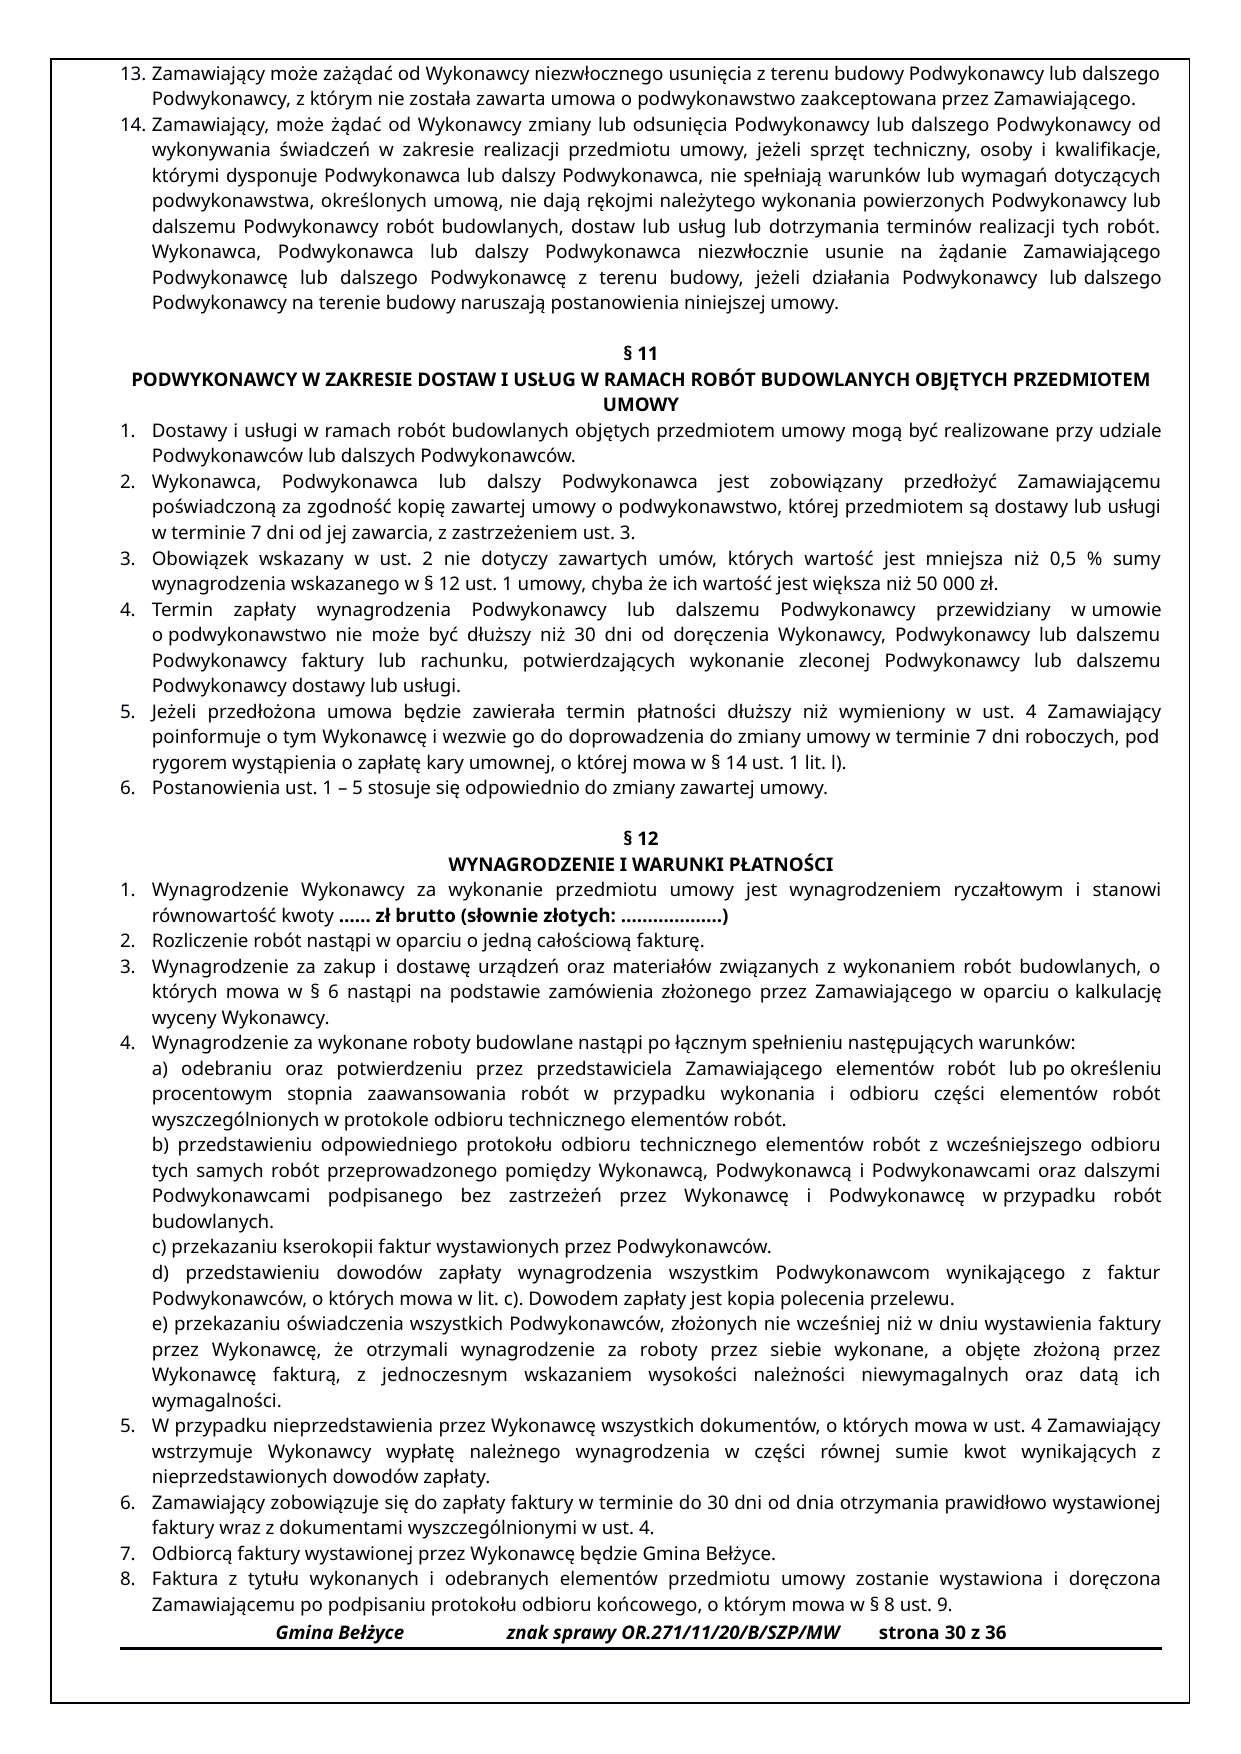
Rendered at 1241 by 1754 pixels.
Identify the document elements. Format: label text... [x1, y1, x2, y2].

text § 11 [120, 341, 1162, 366]
list Termin zapłaty wynagrodzenia Podwykonawcy lub dalszemu Podwykonawcy przewidziany w umowie o podwykonawstwo nie może być dłuższy niż 30 dni od doręczenia Wykonawcy, Podwykonawcy lub dalszemu Podwykonawcy faktury lub rachunku, potwierdzających wykonanie zleconej Podwykonawcy lub dalszemu Podwykonawcy dostawy lub usługi. [120, 596, 1162, 698]
list c) przekazaniu kserokopii faktur wystawionych przez Podwykonawców. [152, 1234, 1162, 1259]
list b) przedstawieniu odpowiedniego protokołu odbioru technicznego elementów robót z wcześniejszego odbioru tych samych robót przeprowadzonego pomiędzy Wykonawcą, Podwykonawcą i Podwykonawcami oraz dalszymi Podwykonawcami podpisanego bez zastrzeżeń przez Wykonawcę i Podwykonawcę w przypadku robót budowlanych. [152, 1132, 1162, 1234]
list Wynagrodzenie za wykonane roboty budowlane nastąpi po łącznym spełnieniu następujących warunków: [120, 1030, 1162, 1055]
list d) przedstawieniu dowodów zapłaty wynagrodzenia wszystkim Podwykonawcom wynikającego z faktur Podwykonawców, o których mowa w lit. c). Dowodem zapłaty jest kopia polecenia przelewu. [152, 1259, 1162, 1310]
list Obowiązek wskazany w ust. 2 nie dotyczy zawartych umów, których wartość jest mniejsza niż 0,5 % sumy wynagrodzenia wskazanego w § 12 ust. 1 umowy, chyba że ich wartość jest większa niż 50 000 zł. [120, 545, 1162, 596]
list a) odebraniu oraz potwierdzeniu przez przedstawiciela Zamawiającego elementów robót lub po określeniu procentowym stopnia zaawansowania robót w przypadku wykonania i odbioru części elementów robót wyszczególnionych w protokole odbioru technicznego elementów robót. [152, 1055, 1162, 1132]
list Rozliczenie robót nastąpi w oparciu o jedną całościową fakturę. [120, 928, 1162, 953]
list Wynagrodzenie Wykonawcy za wykonanie przedmiotu umowy jest wynagrodzeniem ryczałtowym i stanowi równowartość kwoty …… zł brutto (słownie złotych: ……………….) [120, 877, 1162, 928]
list e) przekazaniu oświadczenia wszystkich Podwykonawców, złożonych nie wcześniej niż w dniu wystawienia faktury przez Wykonawcę, że otrzymali wynagrodzenie za roboty przez siebie wykonane, a objęte złożoną przez Wykonawcę fakturą, z jednoczesnym wskazaniem wysokości należności niewymagalnych oraz datą ich wymagalności. [152, 1310, 1162, 1412]
list Postanowienia ust. 1 – 5 stosuje się odpowiednio do zmiany zawartej umowy. [120, 774, 1162, 800]
text WYNAGRODZENIE I WARUNKI PŁATNOŚCI [120, 851, 1162, 877]
list W przypadku nieprzedstawienia przez Wykonawcę wszystkich dokumentów, o których mowa w ust. 4 Zamawiający wstrzymuje Wykonawcy wypłatę należnego wynagrodzenia w części równej sumie kwot wynikających z nieprzedstawionych dowodów zapłaty. [120, 1412, 1162, 1489]
list Zamawiający zobowiązuje się do zapłaty faktury w terminie do 30 dni od dnia otrzymania prawidłowo wystawionej faktury wraz z dokumentami wyszczególnionymi w ust. 4. [120, 1489, 1162, 1540]
text PODWYKONAWCY W ZAKRESIE DOSTAW I USŁUG W RAMACH ROBÓT BUDOWLANYCH OBJĘTYCH PRZEDMIOTEM UMOWY [120, 366, 1162, 417]
list Faktura z tytułu wykonanych i odebranych elementów przedmiotu umowy zostanie wystawiona i doręczona Zamawiającemu po podpisaniu protokołu odbioru końcowego, o którym mowa w § 8 ust. 9. [120, 1566, 1162, 1617]
list Dostawy i usługi w ramach robót budowlanych objętych przedmiotem umowy mogą być realizowane przy udziale Podwykonawców lub dalszych Podwykonawców. [120, 417, 1162, 468]
list Jeżeli przedłożona umowa będzie zawierała termin płatności dłuższy niż wymieniony w ust. 4 Zamawiający poinformuje o tym Wykonawcę i wezwie go do doprowadzenia do zmiany umowy w terminie 7 dni roboczych, pod rygorem wystąpienia o zapłatę kary umownej, o której mowa w § 14 ust. 1 lit. l). [120, 698, 1162, 774]
text § 12 [120, 826, 1162, 851]
list Zamawiający, może żądać od Wykonawcy zmiany lub odsunięcia Podwykonawcy lub dalszego Podwykonawcy od wykonywania świadczeń w zakresie realizacji przedmiotu umowy, jeżeli sprzęt techniczny, osoby i kwalifikacje, którymi dysponuje Podwykonawca lub dalszy Podwykonawca, nie spełniają warunków lub wymagań dotyczących podwykonawstwa, określonych umową, nie dają rękojmi należytego wykonania powierzonych Podwykonawcy lub dalszemu Podwykonawcy robót budowlanych, dostaw lub usług lub dotrzymania terminów realizacji tych robót. Wykonawca, Podwykonawca lub dalszy Podwykonawca niezwłocznie usunie na żądanie Zamawiającego Podwykonawcę lub dalszego Podwykonawcę z terenu budowy, jeżeli działania Podwykonawcy lub dalszego Podwykonawcy na terenie budowy naruszają postanowienia niniejszej umowy. [120, 111, 1162, 315]
list Zamawiający może zażądać od Wykonawcy niezwłocznego usunięcia z terenu budowy Podwykonawcy lub dalszego Podwykonawcy, z którym nie została zawarta umowa o podwykonawstwo zaakceptowana przez Zamawiającego. [120, 60, 1162, 111]
list Odbiorcą faktury wystawionej przez Wykonawcę będzie Gmina Bełżyce. [120, 1540, 1162, 1566]
list Wynagrodzenie za zakup i dostawę urządzeń oraz materiałów związanych z wykonaniem robót budowlanych, o których mowa w § 6 nastąpi na podstawie zamówienia złożonego przez Zamawiającego w oparciu o kalkulację wyceny Wykonawcy. [120, 953, 1162, 1030]
list Wykonawca, Podwykonawca lub dalszy Podwykonawca jest zobowiązany przedłożyć Zamawiającemu poświadczoną za zgodność kopię zawartej umowy o podwykonawstwo, której przedmiotem są dostawy lub usługi w terminie 7 dni od jej zawarcia, z zastrzeżeniem ust. 3. [120, 468, 1162, 545]
